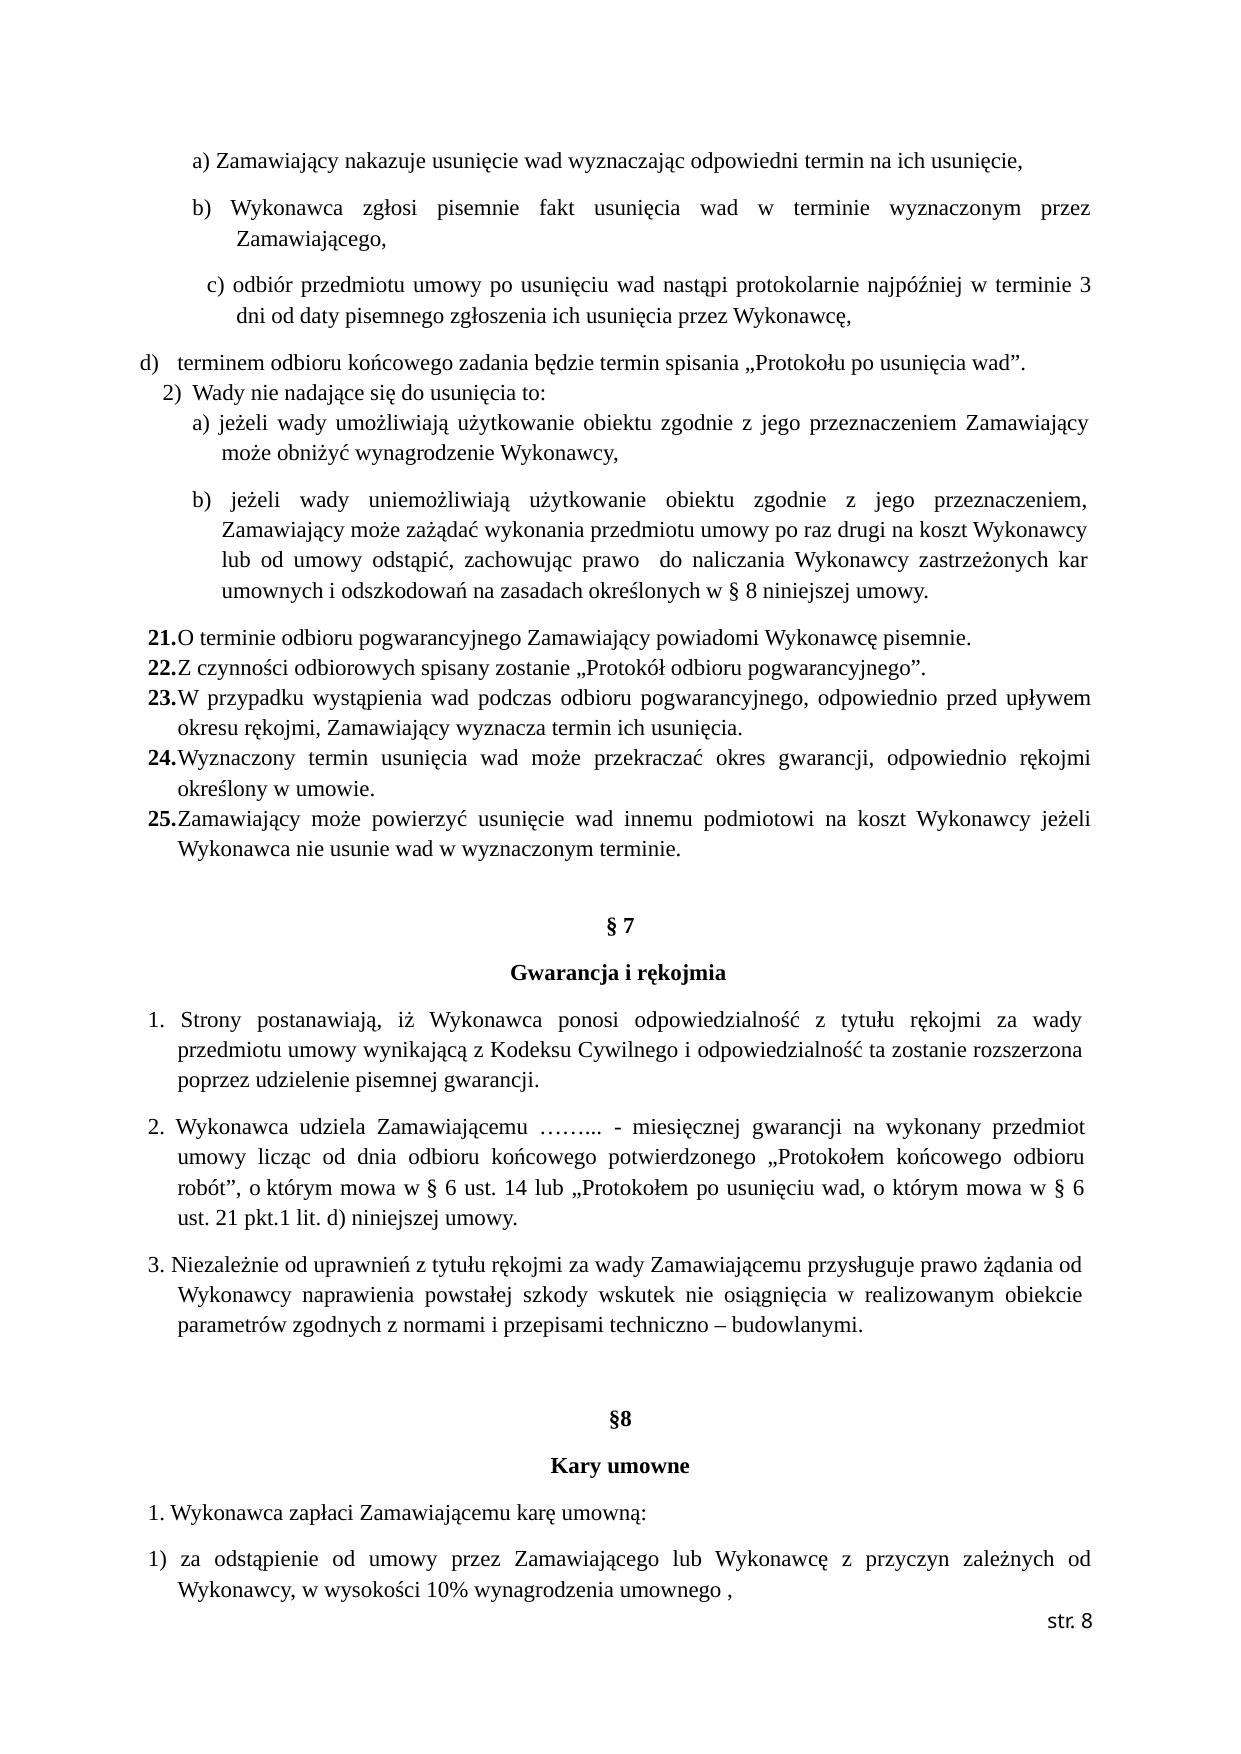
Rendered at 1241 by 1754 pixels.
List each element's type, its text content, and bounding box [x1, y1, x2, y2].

text §8 [148, 1405, 1093, 1431]
text § 7 [148, 912, 1093, 938]
text Gwarancja i rękojmia [148, 959, 1088, 985]
text 2. Wykonawca udziela Zamawiającemu ……... - miesięcznej gwarancji na wykonany przedmiot umowy licząc od dnia odbioru końcowego potwierdzonego „Protokołem końcowego odbioru robót”, o którym mowa w § 6 ust. 14 lub „Protokołem po usunięciu wad, o którym mowa w § 6 ust. 21 pkt.1 lit. d) niniejszej umowy. [148, 1113, 1086, 1230]
text a) Zamawiający nakazuje usunięcie wad wyznaczając odpowiedni termin na ich usunięcie, [192, 148, 1092, 174]
list O terminie odbioru pogwarancyjnego Zamawiający powiadomi Wykonawcę pisemnie. [148, 624, 1093, 650]
list Wyznaczony termin usunięcia wad może przekraczać okres gwarancji, odpowiednio rękojmi określony w umowie. [148, 744, 1093, 801]
text b) jeżeli wady uniemożliwiają użytkowanie obiektu zgodnie z jego przeznaczeniem, Zamawiający może zażądać wykonania przedmiotu umowy po raz drugi na koszt Wykonawcy lub od umowy odstąpić, zachowując prawo do naliczania Wykonawcy zastrzeżonych kar umownych i odszkodowań na zasadach określonych w § 8 niniejszej umowy. [192, 486, 1089, 603]
text Kary umowne [148, 1452, 1093, 1478]
text 1. Wykonawca zapłaci Zamawiającemu karę umowną: [148, 1499, 1093, 1525]
list W przypadku wystąpienia wad podczas odbioru pogwarancyjnego, odpowiednio przed upływem okresu rękojmi, Zamawiający wyznacza termin ich usunięcia. [148, 684, 1093, 741]
list Zamawiający może powierzyć usunięcie wad innemu podmiotowi na koszt Wykonawcy jeżeli Wykonawca nie usunie wad w wyznaczonym terminie. [148, 805, 1093, 861]
text a) jeżeli wady umożliwiają użytkowanie obiektu zgodnie z jego przeznaczeniem Zamawiający może obniżyć wynagrodzenie Wykonawcy, [192, 409, 1091, 466]
list terminem odbioru końcowego zadania będzie termin spisania „Protokołu po usunięcia wad”. [139, 349, 1092, 375]
list Z czynności odbiorowych spisany zostanie „Protokół odbioru pogwarancyjnego”. [148, 654, 1093, 680]
text 1. Strony postanawiają, iż Wykonawca ponosi odpowiedzialność z tytułu rękojmi za wady przedmiotu umowy wynikającą z Kodeksu Cywilnego i odpowiedzialność ta zostanie rozszerzona poprzez udzielenie pisemnej gwarancji. [148, 1006, 1084, 1093]
text b) Wykonawca zgłosi pisemnie fakt usunięcia wad w terminie wyznaczonym przez Zamawiającego, [192, 194, 1092, 251]
text c) odbiór przedmiotu umowy po usunięciu wad nastąpi protokolarnie najpóźniej w terminie 3 dni od daty pisemnego zgłoszenia ich usunięcia przez Wykonawcę, [207, 272, 1092, 328]
list Wady nie nadające się do usunięcia to: [162, 379, 1093, 405]
text 3. Niezależnie od uprawnień z tytułu rękojmi za wady Zamawiającemu przysługuje prawo żądania od Wykonawcy naprawienia powstałej szkody wskutek nie osiągnięcia w realizowanym obiekcie parametrów zgodnych z normami i przepisami techniczno – budowlanymi. [148, 1251, 1084, 1337]
text 1) za odstąpienie od umowy przez Zamawiającego lub Wykonawcę z przyczyn zależnych od Wykonawcy, w wysokości 10% wynagrodzenia umownego , [148, 1546, 1093, 1602]
